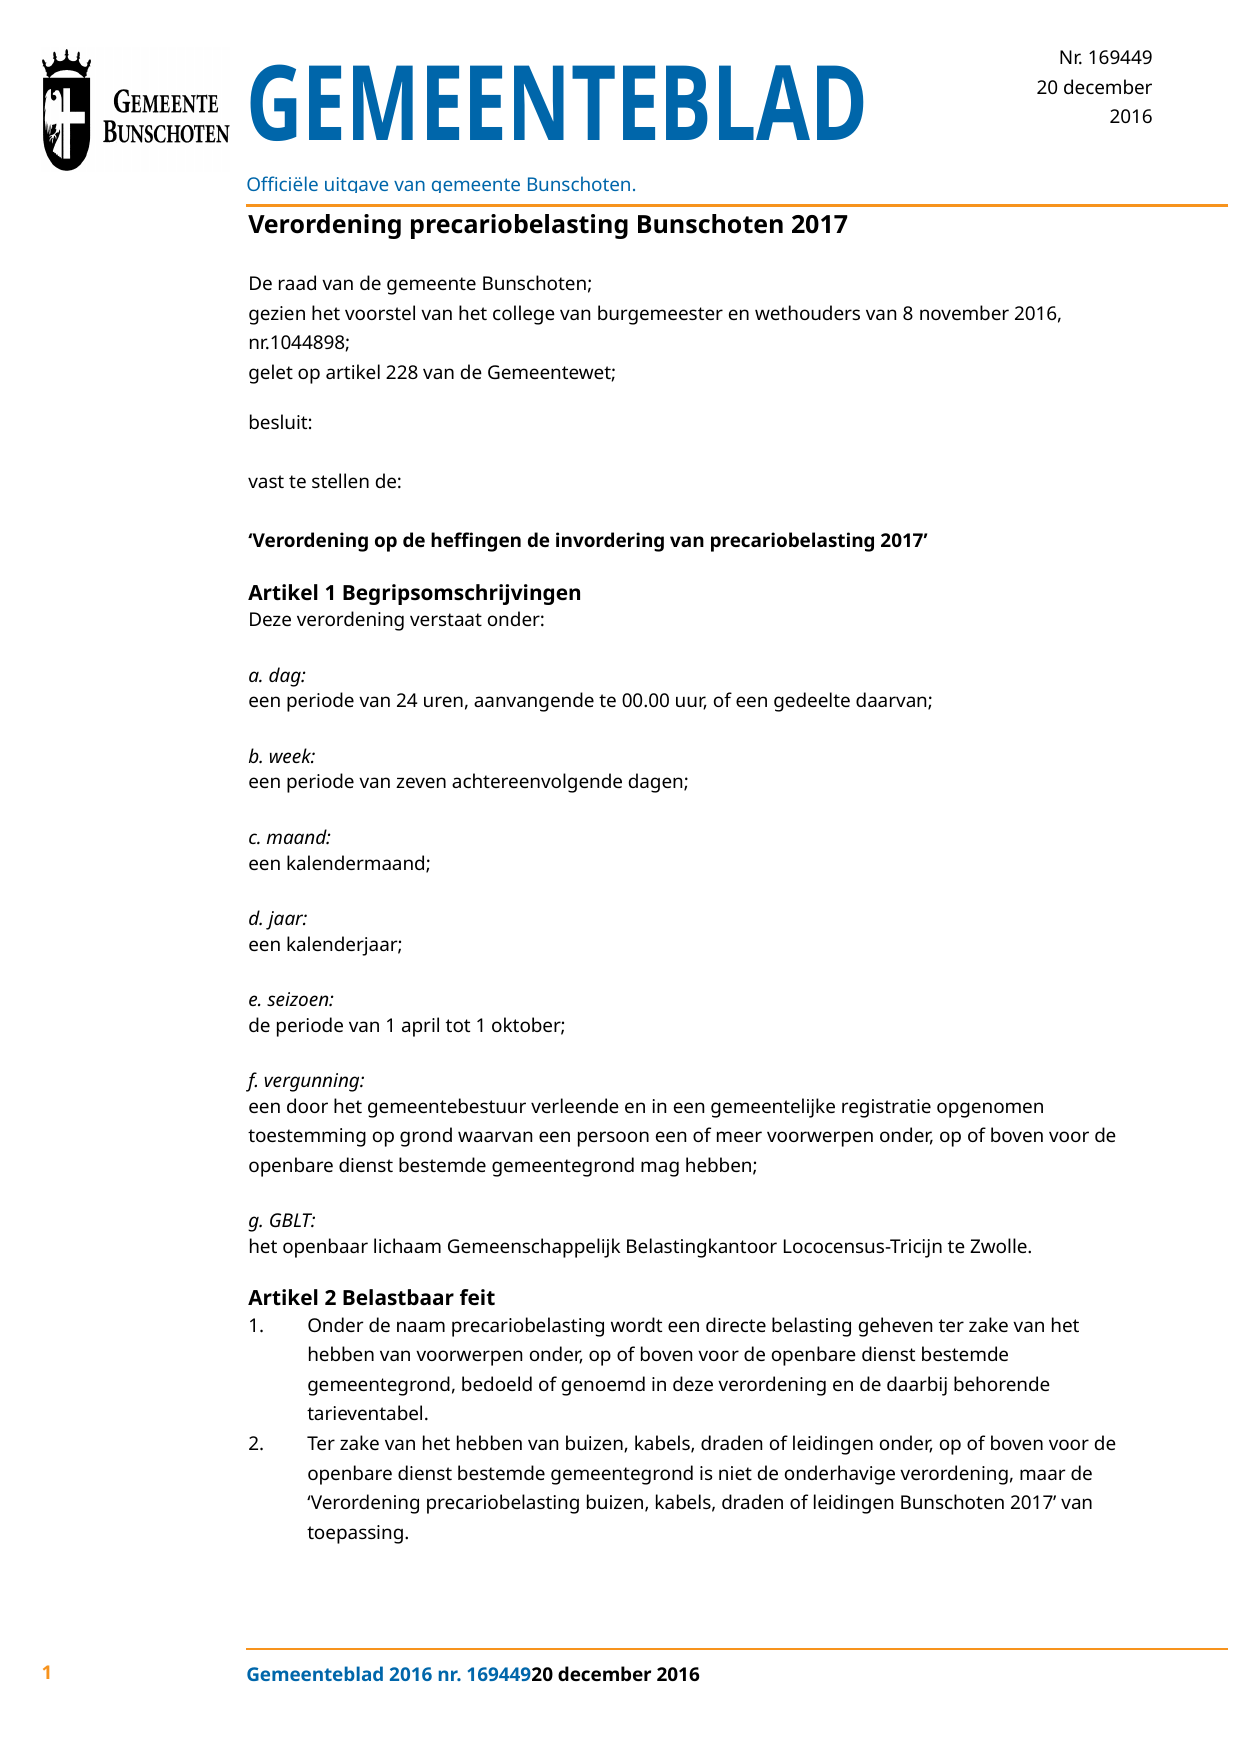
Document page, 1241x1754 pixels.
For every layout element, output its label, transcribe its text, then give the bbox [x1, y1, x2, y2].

list Onder de naam precariobelasting wordt een directe belasting geheven ter zake van het hebben van voorwerpen onder, op of boven voor de openbare dienst bestemde gemeentegrond, bedoeld of genoemd in deze verordening en de daarbij behorende tarieventabel. [248, 1312, 1152, 1426]
text d. jaar: [248, 905, 1152, 931]
text het openbaar lichaam Gemeenschappelijk Belastingkantoor Lococensus-Tricijn te Zwolle. [248, 1233, 1152, 1259]
text f. vergunning: [248, 1067, 1152, 1093]
text Artikel 2 Belastbaar feit [248, 1283, 1152, 1312]
text een periode van 24 uren, aanvangende te 00.00 uur, of een gedeelte daarvan; [248, 688, 1152, 713]
text gelet op artikel 228 van de Gemeentewet; [248, 359, 1152, 385]
text Artikel 1 Begripsomschrijvingen [248, 578, 1152, 607]
text e. seizoen: [248, 986, 1152, 1012]
text Deze verordening verstaat onder: [248, 607, 1152, 632]
text c. maand: [248, 824, 1152, 850]
text een periode van zeven achtereenvolgende dagen; [248, 769, 1152, 794]
text gezien het voorstel van het college van burgemeester en wethouders van 8 november 2016, nr.1044898; [248, 300, 1152, 355]
text een kalendermaand; [248, 850, 1152, 875]
text b. week: [248, 743, 1152, 769]
picture [41, 47, 231, 172]
list Ter zake van het hebben van buizen, kabels, draden of leidingen onder, op of boven voor de openbare dienst bestemde gemeentegrond is niet de onderhavige verordening, maar de ‘Verordening precariobelasting buizen, kabels, draden of leidingen Bunschoten 2017’ van toepassing. [248, 1430, 1152, 1545]
text g. GBLT: [248, 1207, 1152, 1233]
text De raad van de gemeente Bunschoten; [248, 270, 1152, 296]
text ‘Verordening op de heffingen de invordering van precariobelasting 2017’ [248, 528, 1152, 553]
text de periode van 1 april tot 1 oktober; [248, 1012, 1152, 1037]
text vast te stellen de: [248, 468, 1152, 494]
text een door het gemeentebestuur verleende en in een gemeentelijke registratie opgenomen toestemming op grond waarvan een persoon een of meer voorwerpen onder, op of boven voor de openbare dienst bestemde gemeentegrond mag hebben; [248, 1093, 1152, 1178]
text a. dag: [248, 662, 1152, 688]
text een kalenderjaar; [248, 931, 1152, 956]
text Verordening precariobelasting Bunschoten 2017 [248, 207, 1152, 241]
text besluit: [248, 409, 1152, 435]
